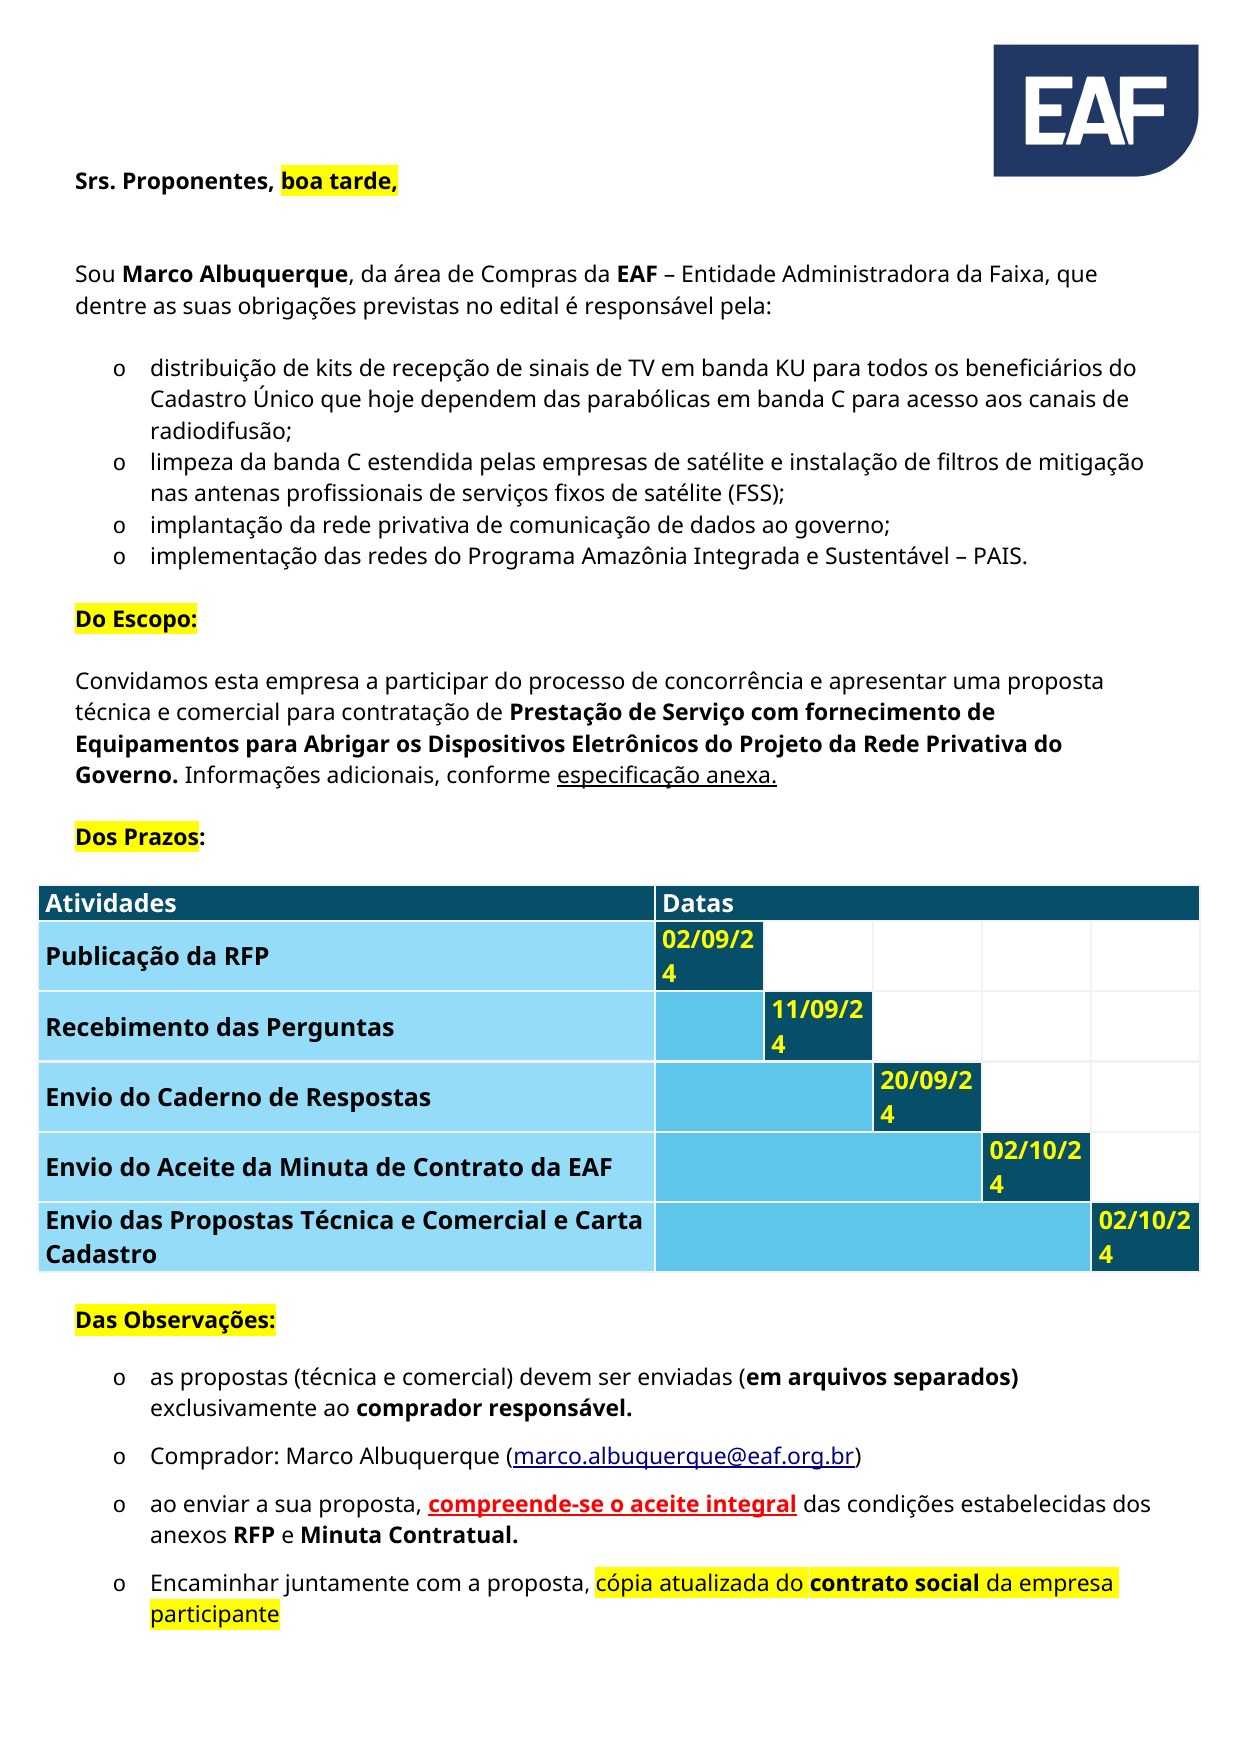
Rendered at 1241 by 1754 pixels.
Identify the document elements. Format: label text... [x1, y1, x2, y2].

table_cell [656, 1063, 872, 1131]
table_cell 02/10/24 [983, 1133, 1090, 1201]
table_cell [1092, 922, 1199, 990]
list implementação das redes do Programa Amazônia Integrada e Sustentável – PAIS. [112, 540, 1165, 571]
list Comprador: Marco Albuquerque (marco.albuquerque@eaf.org.br) [112, 1440, 1165, 1471]
text Srs. Proponentes, boa tarde, [75, 164, 1165, 196]
table_cell [765, 922, 872, 990]
table_cell [874, 992, 981, 1060]
table_cell Recebimento das Perguntas [39, 992, 654, 1060]
list distribuição de kits de recepção de sinais de TV em banda KU para todos os beneficiários do Cadastro Único que hoje dependem das parabólicas em banda C para acesso aos canais de radiodifusão; [112, 352, 1165, 446]
table_cell [983, 992, 1090, 1060]
table_cell [656, 1203, 1090, 1271]
table_cell 20/09/24 [874, 1063, 981, 1131]
table_cell [874, 922, 981, 990]
table_cell [1092, 1133, 1199, 1201]
table_cell Publicação da RFP [39, 922, 654, 990]
list as propostas (técnica e comercial) devem ser enviadas (em arquivos separados) exclusivamente ao comprador responsável. [112, 1361, 1165, 1423]
table_cell Envio do Aceite da Minuta de Contrato da EAF [39, 1133, 654, 1201]
table_cell [983, 1063, 1090, 1131]
table_cell 11/09/24 [765, 992, 872, 1060]
table_header Datas [656, 886, 1199, 920]
list ao enviar a sua proposta, compreende-se o aceite integral das condições estabelecidas dos anexos RFP e Minuta Contratual. [112, 1488, 1165, 1550]
table_header [76, 227, 478, 258]
table_header Atividades [39, 886, 654, 920]
text Convidamos esta empresa a participar do processo de concorrência e apresentar uma proposta técnica e comercial para contratação de Prestação de Serviço com fornecimento de Equipamentos para Abrigar os Dispositivos Eletrônicos do Projeto da Rede Privativa do Governo. Informações adicionais, conforme especificação anexa. [75, 665, 1165, 790]
text Do Escopo: [75, 602, 1165, 634]
table_cell [1092, 992, 1199, 1060]
text Das Observações: [75, 1304, 1165, 1336]
list implantação da rede privativa de comunicação de dados ao governo; [112, 508, 1165, 540]
table_cell [656, 992, 763, 1060]
table_cell Envio das Propostas Técnica e Comercial e Carta Cadastro [39, 1203, 654, 1271]
list limpeza da banda C estendida pelas empresas de satélite e instalação de filtros de mitigação nas antenas profissionais de serviços fixos de satélite (FSS); [112, 446, 1165, 508]
text Dos Prazos: [75, 821, 1165, 852]
table_cell [656, 1133, 981, 1201]
table_cell 02/10/24 [1092, 1203, 1199, 1271]
table_cell 02/09/24 [656, 922, 763, 990]
table_cell Envio do Caderno de Respostas [39, 1063, 654, 1131]
text Sou Marco Albuquerque, da área de Compras da EAF – Entidade Administradora da Faixa, que dentre as suas obrigações previstas no edital é responsável pela: [75, 258, 1165, 321]
list Encaminhar juntamente com a proposta, cópia atualizada do contrato social da empresa participante [112, 1567, 1165, 1630]
table_cell [1092, 1063, 1199, 1131]
table_cell [983, 922, 1090, 990]
